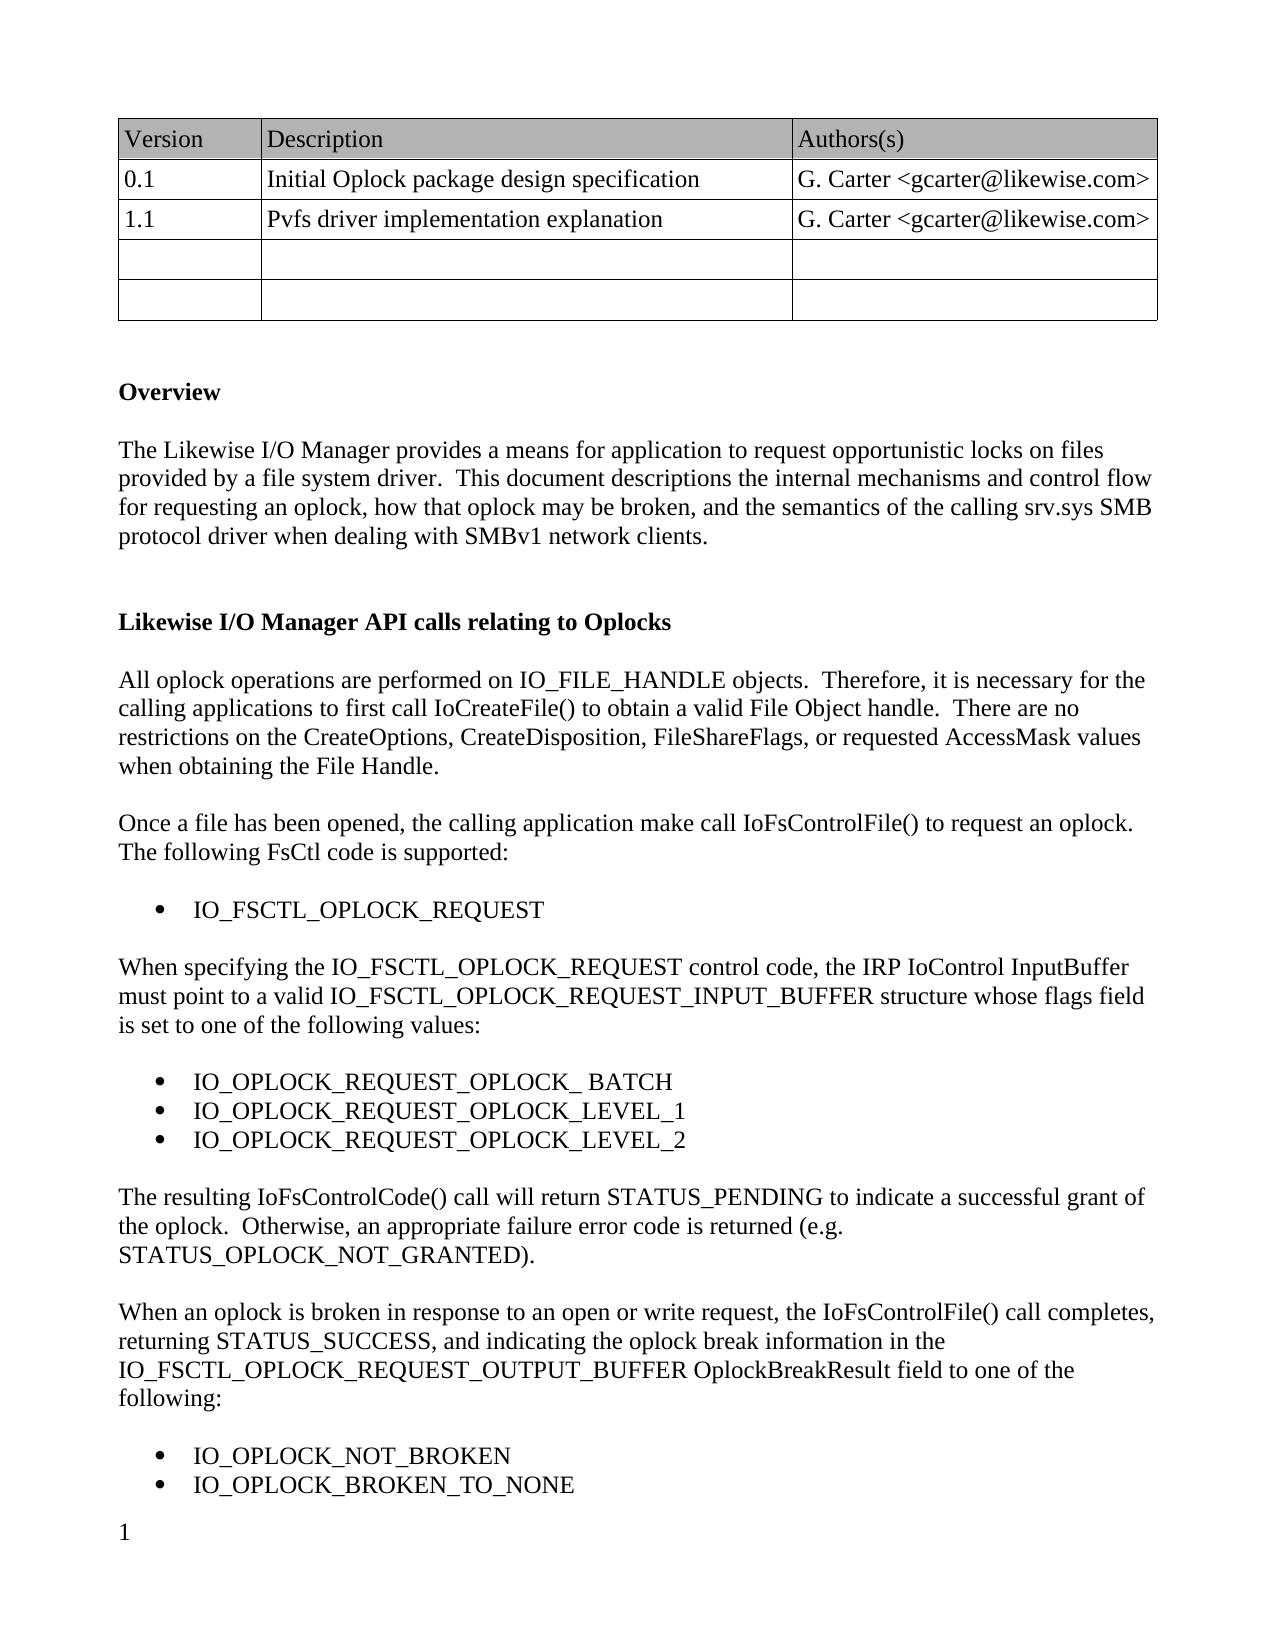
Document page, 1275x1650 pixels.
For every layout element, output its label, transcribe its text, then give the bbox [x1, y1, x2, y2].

table_header Authors(s) [793, 119, 1157, 158]
list IO_FSCTL_OPLOCK_REQUEST [156, 895, 1157, 923]
table_cell [793, 280, 1157, 320]
list IO_OPLOCK_REQUEST_OPLOCK_LEVEL_2 [156, 1125, 1157, 1153]
table_header Version [119, 119, 261, 158]
text When an oplock is broken in response to an open or write request, the IoFsControlFile() call completes, returning STATUS_SUCCESS, and indicating the oplock break information in the IO_FSCTL_OPLOCK_REQUEST_OUTPUT_BUFFER OplockBreakResult field to one of the following: [118, 1297, 1157, 1412]
table_cell [793, 240, 1157, 279]
text Overview [118, 377, 1157, 406]
table_cell G. Carter <gcarter@likewise.com> [793, 200, 1157, 239]
text The Likewise I/O Manager provides a means for application to request opportunistic locks on files provided by a file system driver. This document descriptions the internal mechanisms and control flow for requesting an oplock, how that oplock may be broken, and the semantics of the calling srv.sys SMB protocol driver when dealing with SMBv1 network clients. [118, 435, 1157, 550]
list IO_OPLOCK_BROKEN_TO_NONE [156, 1470, 1157, 1498]
table_cell Pvfs driver implementation explanation [262, 200, 792, 239]
text All oplock operations are performed on IO_FILE_HANDLE objects. Therefore, it is necessary for the calling applications to first call IoCreateFile() to obtain a valid File Object handle. There are no restrictions on the CreateOptions, CreateDisposition, FileShareFlags, or requested AccessMask values when obtaining the File Handle. [118, 665, 1157, 780]
table_cell Initial Oplock package design specification [262, 160, 792, 199]
table_cell [262, 240, 792, 279]
list IO_OPLOCK_REQUEST_OPLOCK_ BATCH [156, 1067, 1157, 1096]
table_cell 1.1 [119, 200, 261, 239]
text Once a file has been opened, the calling application make call IoFsControlFile() to request an oplock. The following FsCtl code is supported: [118, 808, 1157, 866]
text When specifying the IO_FSCTL_OPLOCK_REQUEST control code, the IRP IoControl InputBuffer must point to a valid IO_FSCTL_OPLOCK_REQUEST_INPUT_BUFFER structure whose flags field is set to one of the following values: [118, 952, 1157, 1038]
table_header Description [262, 119, 792, 158]
list IO_OPLOCK_NOT_BROKEN [156, 1441, 1157, 1470]
table_cell G. Carter <gcarter@likewise.com> [793, 160, 1157, 199]
table_cell 0.1 [119, 160, 261, 199]
text Likewise I/O Manager API calls relating to Oplocks [118, 607, 1157, 636]
table_cell [119, 280, 261, 320]
list IO_OPLOCK_REQUEST_OPLOCK_LEVEL_1 [156, 1096, 1157, 1125]
table_cell [119, 240, 261, 279]
table_cell [262, 280, 792, 320]
text The resulting IoFsControlCode() call will return STATUS_PENDING to indicate a successful grant of the oplock. Otherwise, an appropriate failure error code is returned (e.g. STATUS_OPLOCK_NOT_GRANTED). [118, 1182, 1157, 1268]
